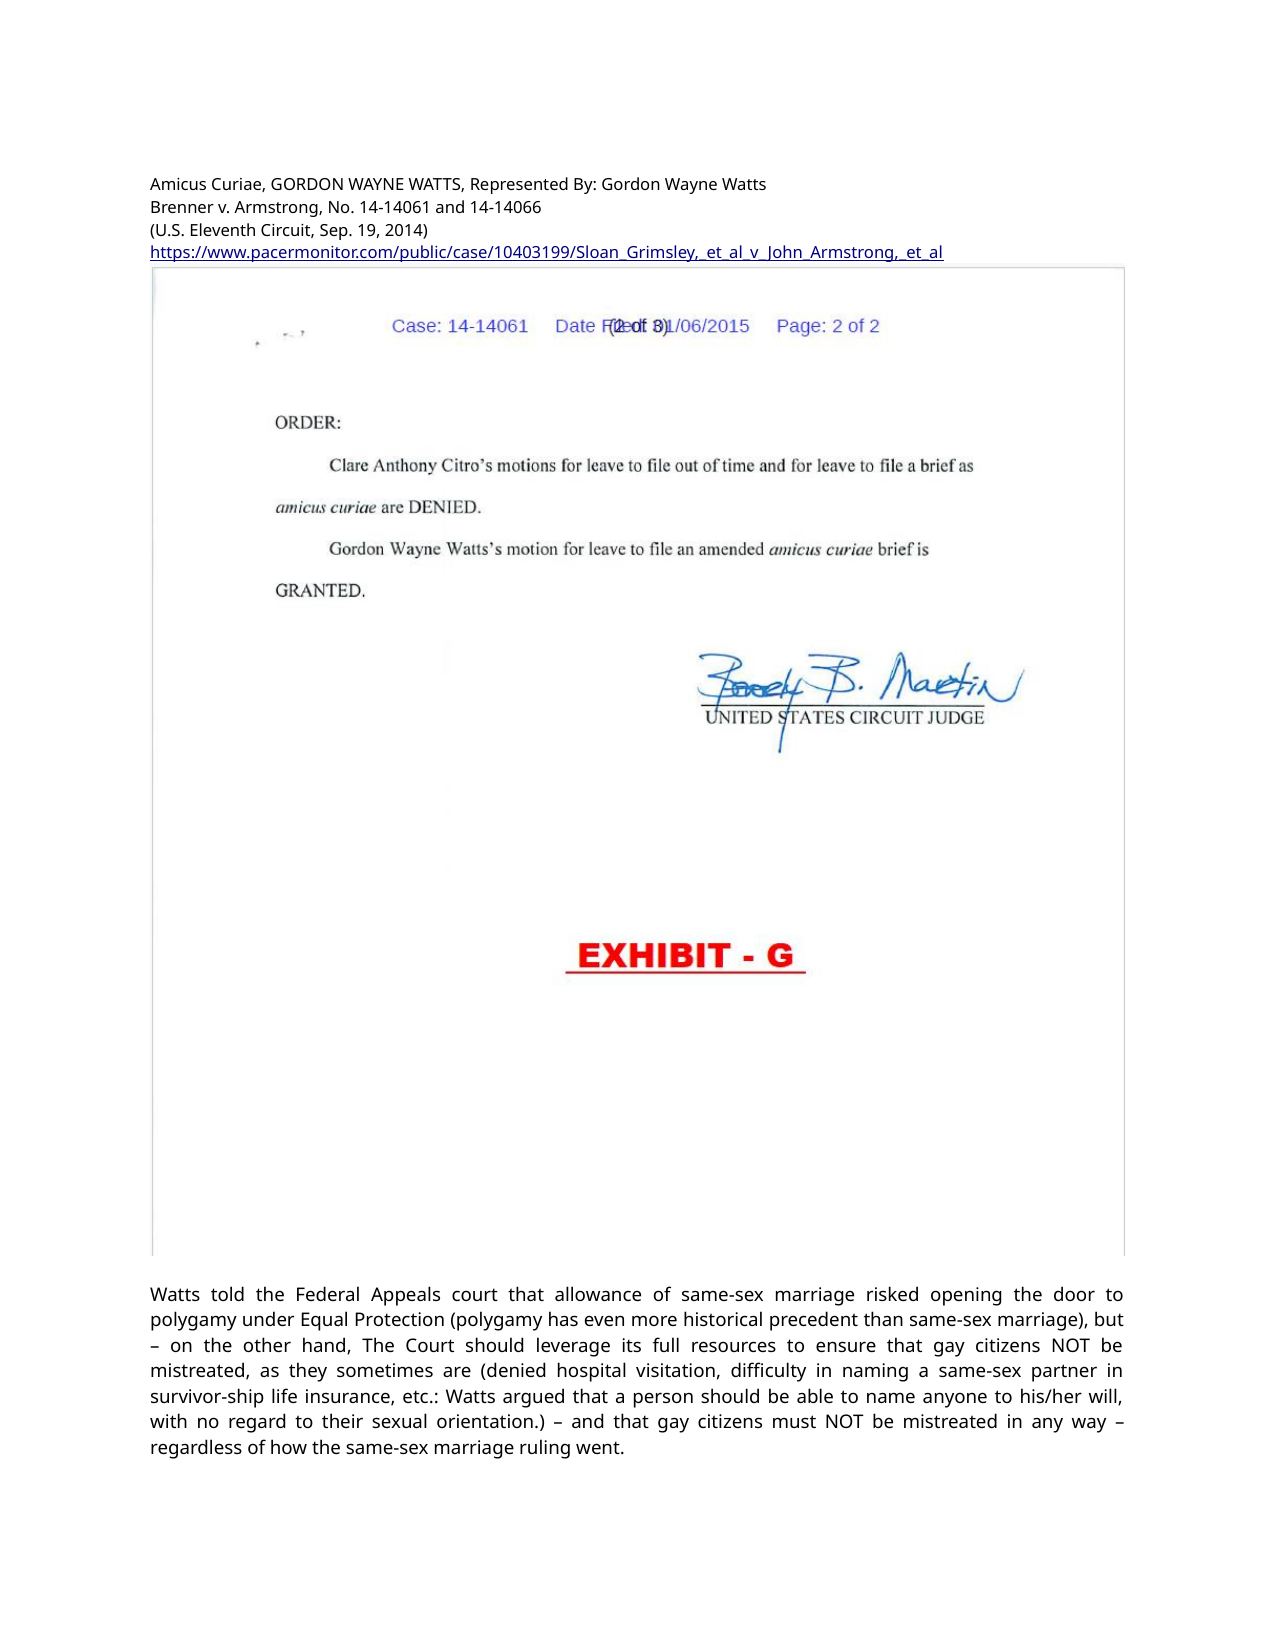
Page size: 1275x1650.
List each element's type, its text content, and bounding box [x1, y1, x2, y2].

text Brenner v. Armstrong, No. 14-14061 and 14-14066 [150, 195, 1125, 218]
text (U.S. Eleventh Circuit, Sep. 19, 2014) [150, 218, 1125, 241]
text Watts told the Federal Appeals court that allowance of same-sex marriage risked opening the door to polygamy under Equal Protection (polygamy has even more historical precedent than same-sex marriage), but – on the other hand, The Court should leverage its full resources to ensure that gay citizens NOT be mistreated, as they sometimes are (denied hospital visitation, difficulty in naming a same-sex partner in survivor-ship life insurance, etc.: Watts argued that a person should be able to name anyone to his/her will, with no regard to their sexual orientation.) – and that gay citizens must NOT be mistreated in any way – regardless of how the same-sex marriage ruling went. [150, 1281, 1125, 1459]
text Amicus Curiae, GORDON WAYNE WATTS, Represented By: Gordon Wayne Watts [150, 173, 1125, 195]
text https://www.pacermonitor.com/public/case/10403199/Sloan_Grimsley,_et_al_v_John_Armstrong,_et_al [150, 241, 1125, 263]
picture [150, 263, 1125, 1256]
